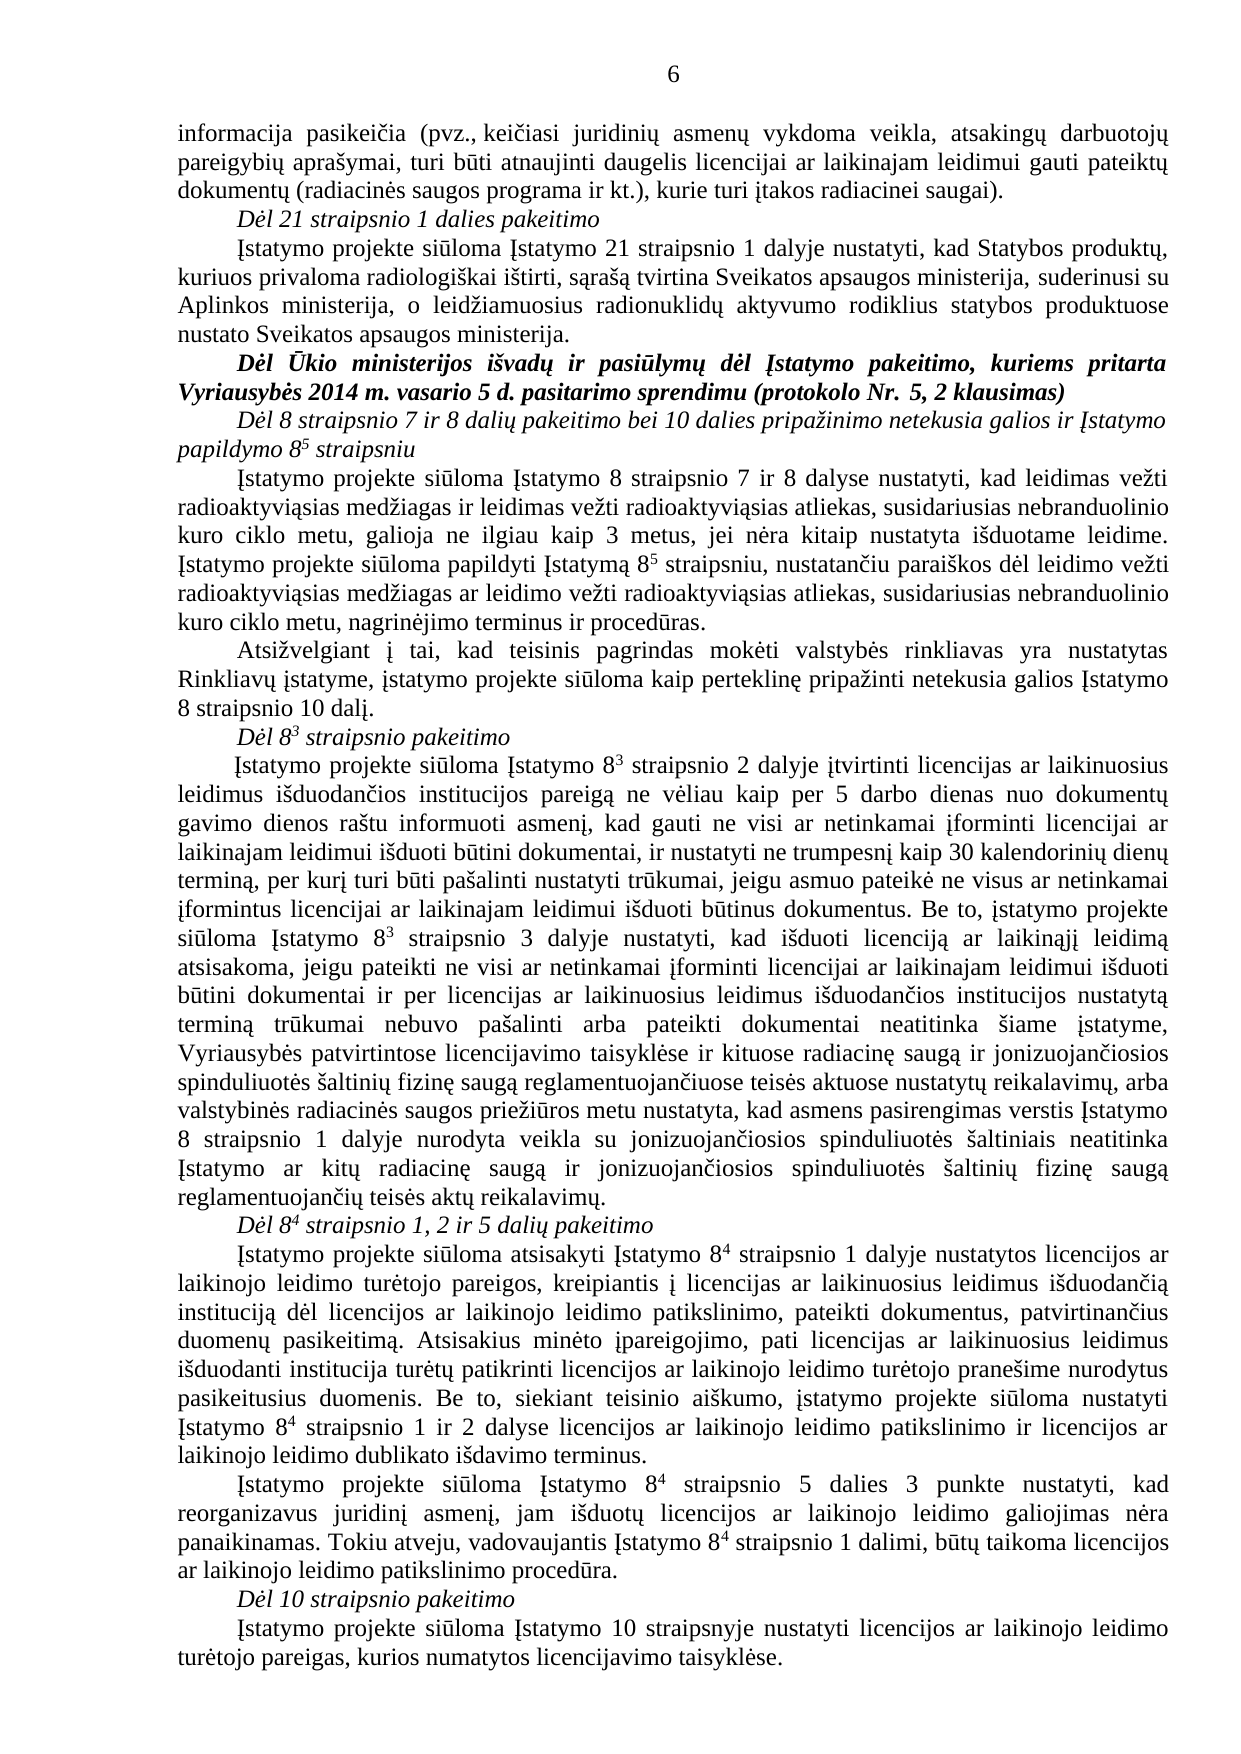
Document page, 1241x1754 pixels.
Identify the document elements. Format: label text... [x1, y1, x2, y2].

text Dėl 21 straipsnio 1 dalies pakeitimo [177, 204, 1169, 233]
text Įstatymo projekte siūloma atsisakyti Įstatymo 84 straipsnio 1 dalyje nustatytos licencijos ar laikinojo leidimo turėtojo pareigos, kreipiantis į licencijas ar laikinuosius leidimus išduodančią instituciją dėl licencijos ar laikinojo leidimo patikslinimo, pateikti dokumentus, patvirtinančius duomenų pasikeitimą. Atsisakius minėto įpareigojimo, pati licencijas ar laikinuosius leidimus išduodanti institucija turėtų patikrinti licencijos ar laikinojo leidimo turėtojo pranešime nurodytus pasikeitusius duomenis. Be to, siekiant teisinio aiškumo, įstatymo projekte siūloma nustatyti Įstatymo 84 straipsnio 1 ir 2 dalyse licencijos ar laikinojo leidimo patikslinimo ir licencijos ar laikinojo leidimo dublikato išdavimo terminus. [177, 1239, 1169, 1469]
text Įstatymo projekte siūloma Įstatymo 83 straipsnio 2 dalyje įtvirtinti licencijas ar laikinuosius leidimus išduodančios institucijos pareigą ne vėliau kaip per 5 darbo dienas nuo dokumentų gavimo dienos raštu informuoti asmenį, kad gauti ne visi ar netinkamai įforminti licencijai ar laikinajam leidimui išduoti būtini dokumentai, ir nustatyti ne trumpesnį kaip 30 kalendorinių dienų terminą, per kurį turi būti pašalinti nustatyti trūkumai, jeigu asmuo pateikė ne visus ar netinkamai įformintus licencijai ar laikinajam leidimui išduoti būtinus dokumentus. Be to, įstatymo projekte siūloma Įstatymo 83 straipsnio 3 dalyje nustatyti, kad išduoti licenciją ar laikinąjį leidimą atsisakoma, jeigu pateikti ne visi ar netinkamai įforminti licencijai ar laikinajam leidimui išduoti būtini dokumentai ir per licencijas ar laikinuosius leidimus išduodančios institucijos nustatytą terminą trūkumai nebuvo pašalinti arba pateikti dokumentai neatitinka šiame įstatyme, Vyriausybės patvirtintose licencijavimo taisyklėse ir kituose radiacinę saugą ir jonizuojančiosios spinduliuotės šaltinių fizinę saugą reglamentuojančiuose teisės aktuose nustatytų reikalavimų, arba valstybinės radiacinės saugos priežiūros metu nustatyta, kad asmens pasirengimas verstis Įstatymo 8 straipsnio 1 dalyje nurodyta veikla su jonizuojančiosios spinduliuotės šaltiniais neatitinka Įstatymo ar kitų radiacinę saugą ir jonizuojančiosios spinduliuotės šaltinių fizinę saugą reglamentuojančių teisės aktų reikalavimų. [177, 751, 1169, 1211]
list informacija pasikeičia (pvz., keičiasi juridinių asmenų vykdoma veikla, atsakingų darbuotojų pareigybių aprašymai, turi būti atnaujinti daugelis licencijai ar laikinajam leidimui gauti pateiktų dokumentų (radiacinės saugos programa ir kt.), kurie turi įtakos radiacinei saugai). [177, 118, 1169, 204]
text Įstatymo projekte siūloma Įstatymo 8 straipsnio 7 ir 8 dalyse nustatyti, kad leidimas vežti radioaktyviąsias medžiagas ir leidimas vežti radioaktyviąsias atliekas, susidariusias nebranduolinio kuro ciklo metu, galioja ne ilgiau kaip 3 metus, jei nėra kitaip nustatyta išduotame leidime. Įstatymo projekte siūloma papildyti Įstatymą 85 straipsniu, nustatančiu paraiškos dėl leidimo vežti radioaktyviąsias medžiagas ar leidimo vežti radioaktyviąsias atliekas, susidariusias nebranduolinio kuro ciklo metu, nagrinėjimo terminus ir procedūras. [177, 463, 1169, 636]
text Įstatymo projekte siūloma Įstatymo 10 straipsnyje nustatyti licencijos ar laikinojo leidimo turėtojo pareigas, kurios numatytos licencijavimo taisyklėse. [177, 1613, 1169, 1671]
text Dėl 10 straipsnio pakeitimo [177, 1584, 1169, 1613]
text Dėl Ūkio ministerijos išvadų ir pasiūlymų dėl Įstatymo pakeitimo, kuriems pritarta Vyriausybės 2014 m. vasario 5 d. pasitarimo sprendimu (protokolo Nr. 5, 2 klausimas) [177, 348, 1169, 406]
text Įstatymo projekte siūloma Įstatymo 84 straipsnio 5 dalies 3 punkte nustatyti, kad reorganizavus juridinį asmenį, jam išduotų licencijos ar laikinojo leidimo galiojimas nėra panaikinamas. Tokiu atveju, vadovaujantis Įstatymo 84 straipsnio 1 dalimi, būtų taikoma licencijos ar laikinojo leidimo patikslinimo procedūra. [177, 1469, 1169, 1584]
text Dėl 83 straipsnio pakeitimo [177, 722, 1169, 751]
text Dėl 84 straipsnio 1, 2 ir 5 dalių pakeitimo [177, 1211, 1169, 1239]
text Dėl 8 straipsnio 7 ir 8 dalių pakeitimo bei 10 dalies pripažinimo netekusia galios ir Įstatymo papildymo 85 straipsniu [177, 406, 1169, 463]
text Atsižvelgiant į tai, kad teisinis pagrindas mokėti valstybės rinkliavas yra nustatytas Rinkliavų įstatyme, įstatymo projekte siūloma kaip perteklinę pripažinti netekusia galios Įstatymo 8 straipsnio 10 dalį. [177, 636, 1169, 722]
text Įstatymo projekte siūloma Įstatymo 21 straipsnio 1 dalyje nustatyti, kad Statybos produktų, kuriuos privaloma radiologiškai ištirti, sąrašą tvirtina Sveikatos apsaugos ministerija, suderinusi su Aplinkos ministerija, o leidžiamuosius radionuklidų aktyvumo rodiklius statybos produktuose nustato Sveikatos apsaugos ministerija. [177, 233, 1169, 348]
